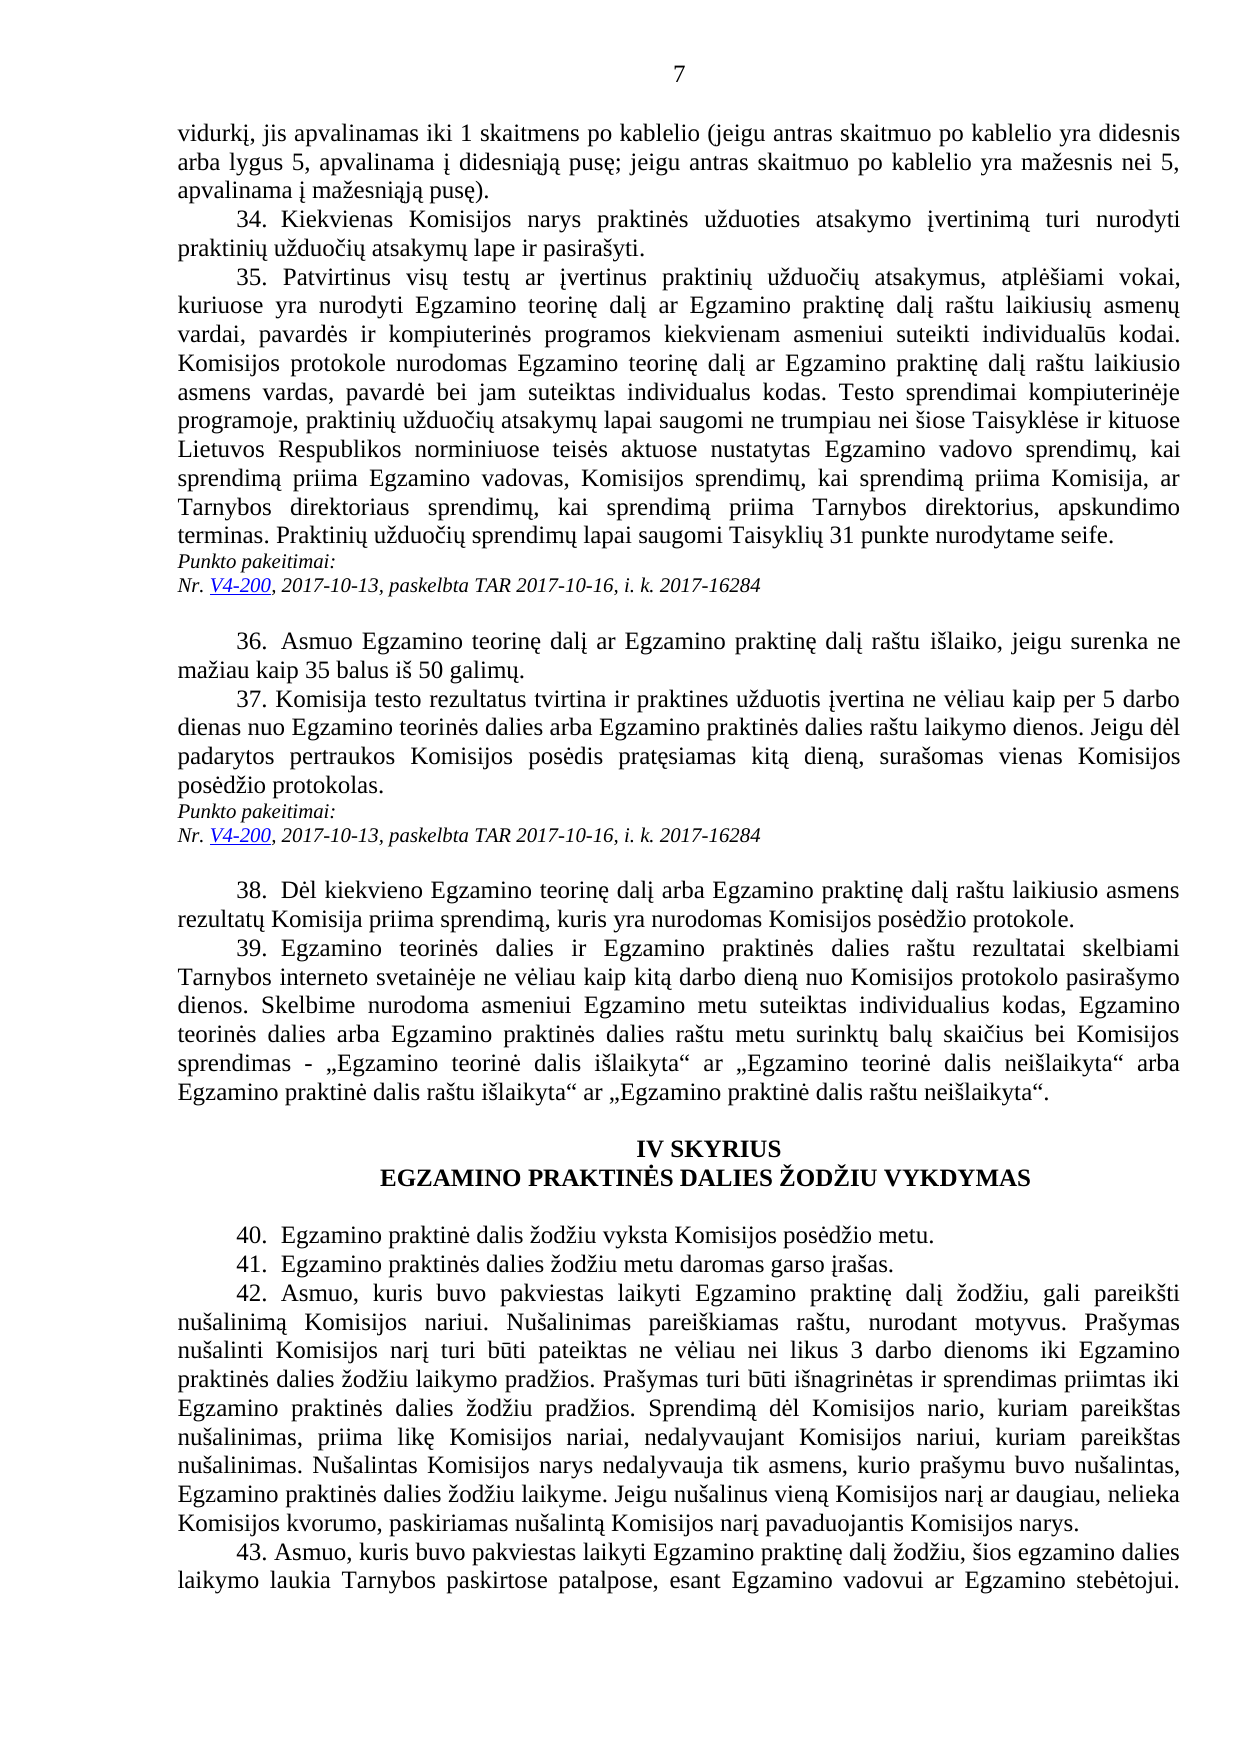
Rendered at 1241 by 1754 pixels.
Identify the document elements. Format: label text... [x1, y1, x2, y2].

text 34. Kiekvienas Komisijos narys praktinės užduoties atsakymo įvertinimą turi nurodyti praktinių užduočių atsakymų lape ir pasirašyti. [177, 204, 1181, 262]
text 37. Komisija testo rezultatus tvirtina ir praktines užduotis įvertina ne vėliau kaip per 5 darbo dienas nuo Egzamino teorinės dalies arba Egzamino praktinės dalies raštu laikymo dienos. Jeigu dėl padarytos pertraukos Komisijos posėdis pratęsiamas kitą dieną, surašomas vienas Komisijos posėdžio protokolas. [177, 684, 1181, 799]
text Punkto pakeitimai: [177, 799, 1181, 823]
text 41. Egzamino praktinės dalies žodžiu metu daromas garso įrašas. [177, 1249, 1181, 1278]
text Nr. V4-200, 2017-10-13, paskelbta TAR 2017-10-16, i. k. 2017-16284 [177, 573, 1181, 597]
text Punkto pakeitimai: [177, 549, 1181, 573]
text 42. Asmuo, kuris buvo pakviestas laikyti Egzamino praktinę dalį žodžiu, gali pareikšti nušalinimą Komisijos nariui. Nušalinimas pareiškiamas raštu, nurodant motyvus. Prašymas nušalinti Komisijos narį turi būti pateiktas ne vėliau nei likus 3 darbo dienoms iki Egzamino praktinės dalies žodžiu laikymo pradžios. Prašymas turi būti išnagrinėtas ir sprendimas priimtas iki Egzamino praktinės dalies žodžiu pradžios. Sprendimą dėl Komisijos nario, kuriam pareikštas nušalinimas, priima likę Komisijos nariai, nedalyvaujant Komisijos nariui, kuriam pareikštas nušalinimas. Nušalintas Komisijos narys nedalyvauja tik asmens, kurio prašymu buvo nušalintas, Egzamino praktinės dalies žodžiu laikyme. Jeigu nušalinus vieną Komisijos narį ar daugiau, nelieka Komisijos kvorumo, paskiriamas nušalintą Komisijos narį pavaduojantis Komisijos narys. [177, 1278, 1181, 1537]
text 35. Patvirtinus visų testų ar įvertinus praktinių užduočių atsakymus, atplėšiami vokai, kuriuose yra nurodyti Egzamino teorinę dalį ar Egzamino praktinę dalį raštu laikiusių asmenų vardai, pavardės ir kompiuterinės programos kiekvienam asmeniui suteikti individualūs kodai. Komisijos protokole nurodomas Egzamino teorinę dalį ar Egzamino praktinę dalį raštu laikiusio asmens vardas, pavardė bei jam suteiktas individualus kodas. Testo sprendimai kompiuterinėje programoje, praktinių užduočių atsakymų lapai saugomi ne trumpiau nei šiose Taisyklėse ir kituose Lietuvos Respublikos norminiuose teisės aktuose nustatytas Egzamino vadovo sprendimų, kai sprendimą priima Egzamino vadovas, Komisijos sprendimų, kai sprendimą priima Komisija, ar Tarnybos direktoriaus sprendimų, kai sprendimą priima Tarnybos direktorius, apskundimo terminas. Praktinių užduočių sprendimų lapai saugomi Taisyklių 31 punkte nurodytame seife. [177, 262, 1181, 549]
text 43. Asmuo, kuris buvo pakviestas laikyti Egzamino praktinę dalį žodžiu, šios egzamino dalies laikymo laukia Tarnybos paskirtose patalpose, esant Egzamino vadovui ar Egzamino stebėtojui. [177, 1537, 1181, 1594]
text EGZAMINO PRAKTINĖS DALIES ŽODŽIU VYKDYMAS [177, 1163, 1181, 1192]
text Nr. V4-200, 2017-10-13, paskelbta TAR 2017-10-16, i. k. 2017-16284 [177, 823, 1181, 847]
text IV SKYRIUS [177, 1134, 1181, 1163]
text 38. Dėl kiekvieno Egzamino teorinę dalį arba Egzamino praktinę dalį raštu laikiusio asmens rezultatų Komisija priima sprendimą, kuris yra nurodomas Komisijos posėdžio protokole. [177, 876, 1181, 933]
text vidurkį, jis apvalinamas iki 1 skaitmens po kablelio (jeigu antras skaitmuo po kablelio yra didesnis arba lygus 5, apvalinama į didesniąją pusę; jeigu antras skaitmuo po kablelio yra mažesnis nei 5, apvalinama į mažesniąją pusę). [177, 118, 1181, 204]
text 40. Egzamino praktinė dalis žodžiu vyksta Komisijos posėdžio metu. [177, 1221, 1181, 1249]
text 39. Egzamino teorinės dalies ir Egzamino praktinės dalies raštu rezultatai skelbiami Tarnybos interneto svetainėje ne vėliau kaip kitą darbo dieną nuo Komisijos protokolo pasirašymo dienos. Skelbime nurodoma asmeniui Egzamino metu suteiktas individualius kodas, Egzamino teorinės dalies arba Egzamino praktinės dalies raštu metu surinktų balų skaičius bei Komisijos sprendimas - „Egzamino teorinė dalis išlaikyta“ ar „Egzamino teorinė dalis neišlaikyta“ arba Egzamino praktinė dalis raštu išlaikyta“ ar „Egzamino praktinė dalis raštu neišlaikyta“. [177, 933, 1181, 1106]
text 36. Asmuo Egzamino teorinę dalį ar Egzamino praktinę dalį raštu išlaiko, jeigu surenka ne mažiau kaip 35 balus iš 50 galimų. [177, 626, 1181, 684]
